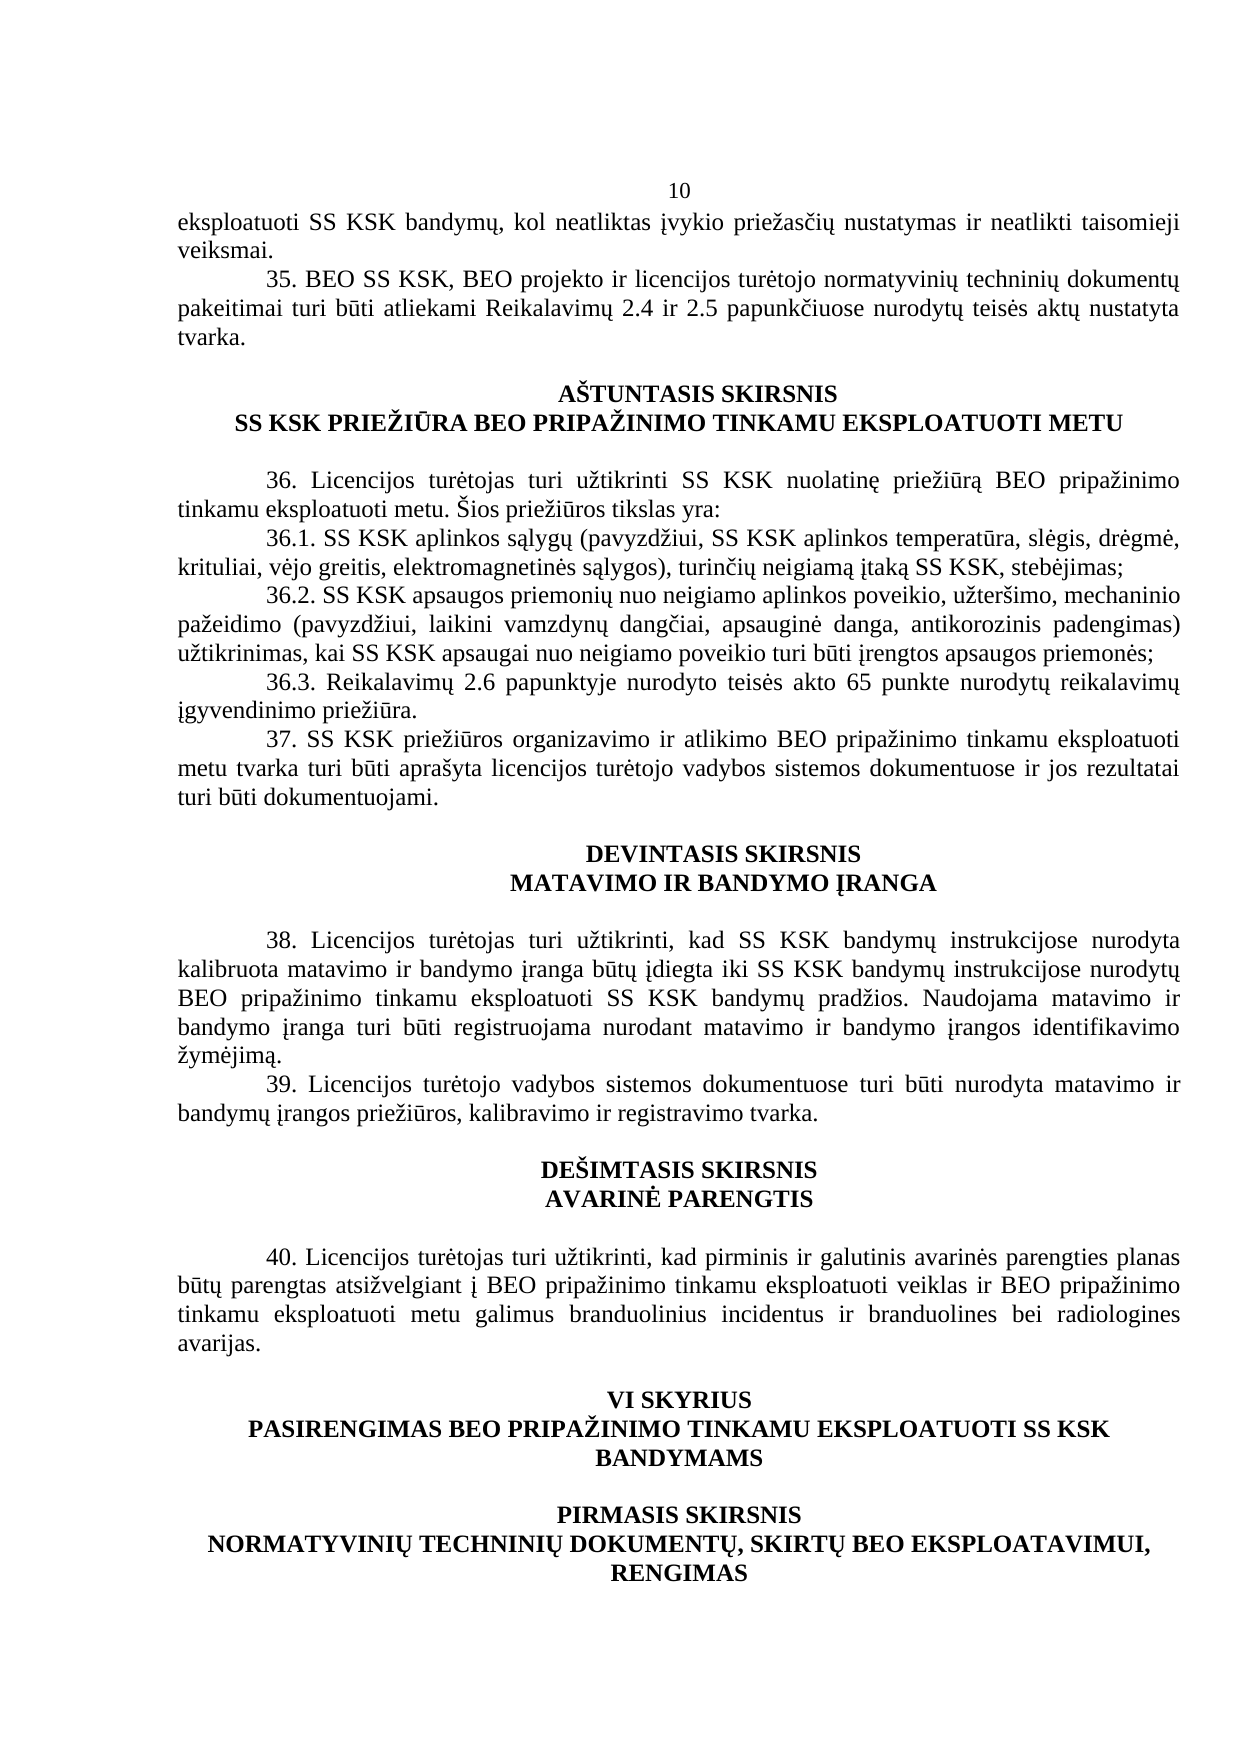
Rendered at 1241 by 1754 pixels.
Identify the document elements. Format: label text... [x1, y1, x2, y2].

text AVARINĖ PARENGTIS [177, 1184, 1181, 1213]
text 38. Licencijos turėtojas turi užtikrinti, kad SS KSK bandymų instrukcijose nurodyta kalibruota matavimo ir bandymo įranga būtų įdiegta iki SS KSK bandymų instrukcijose nurodytų BEO pripažinimo tinkamu eksploatuoti SS KSK bandymų pradžios. Naudojama matavimo ir bandymo įranga turi būti registruojama nurodant matavimo ir bandymo įrangos identifikavimo žymėjimą. [177, 925, 1181, 1069]
text NORMATYVINIŲ TECHNINIŲ DOKUMENTŲ, SKIRTŲ BEO EKSPLOATAVIMUI, RENGIMAS [177, 1529, 1181, 1587]
text PASIRENGIMAS BEO PRIPAŽINIMO TINKAMU EKSPLOATUOTI SS KSK BANDYMAMS [177, 1414, 1181, 1472]
text VI SKYRIUS [177, 1385, 1181, 1414]
text SS KSK PRIEŽIŪRA BEO PRIPAŽINIMO TINKAMU EKSPLOATUOTI METU [177, 408, 1181, 437]
text 36.1. SS KSK aplinkos sąlygų (pavyzdžiui, SS KSK aplinkos temperatūra, slėgis, drėgmė, krituliai, vėjo greitis, elektromagnetinės sąlygos), turinčių neigiamą įtaką SS KSK, stebėjimas; [177, 523, 1181, 580]
text 36.2. SS KSK apsaugos priemonių nuo neigiamo aplinkos poveikio, užteršimo, mechaninio pažeidimo (pavyzdžiui, laikini vamzdynų dangčiai, apsauginė danga, antikorozinis padengimas) užtikrinimas, kai SS KSK apsaugai nuo neigiamo poveikio turi būti įrengtos apsaugos priemonės; [177, 580, 1181, 667]
text 35. BEO SS KSK, BEO projekto ir licencijos turėtojo normatyvinių techninių dokumentų pakeitimai turi būti atliekami Reikalavimų 2.4 ir 2.5 papunkčiuose nurodytų teisės aktų nustatyta tvarka. [177, 264, 1181, 350]
text MATAVIMO IR BANDYMO ĮRANGA [177, 868, 1181, 897]
text DEŠIMTASIS SKIRSNIS [177, 1155, 1181, 1184]
text 36.3. Reikalavimų 2.6 papunktyje nurodyto teisės akto 65 punkte nurodytų reikalavimų įgyvendinimo priežiūra. [177, 667, 1181, 724]
text 39. Licencijos turėtojo vadybos sistemos dokumentuose turi būti nurodyta matavimo ir bandymų įrangos priežiūros, kalibravimo ir registravimo tvarka. [177, 1069, 1181, 1127]
text 36. Licencijos turėtojas turi užtikrinti SS KSK nuolatinę priežiūrą BEO pripažinimo tinkamu eksploatuoti metu. Šios priežiūros tikslas yra: [177, 465, 1181, 523]
text DEVINTASIS SKIRSNIS [177, 839, 1181, 868]
text PIRMASIS SKIRSNIS [177, 1500, 1181, 1529]
text 40. Licencijos turėtojas turi užtikrinti, kad pirminis ir galutinis avarinės parengties planas būtų parengtas atsižvelgiant į BEO pripažinimo tinkamu eksploatuoti veiklas ir BEO pripažinimo tinkamu eksploatuoti metu galimus branduolinius incidentus ir branduolines bei radiologines avarijas. [177, 1242, 1181, 1357]
text AŠTUNTASIS SKIRSNIS [177, 379, 1181, 408]
text 37. SS KSK priežiūros organizavimo ir atlikimo BEO pripažinimo tinkamu eksploatuoti metu tvarka turi būti aprašyta licencijos turėtojo vadybos sistemos dokumentuose ir jos rezultatai turi būti dokumentuojami. [177, 724, 1181, 810]
text eksploatuoti SS KSK bandymų, kol neatliktas įvykio priežasčių nustatymas ir neatlikti taisomieji veiksmai. [177, 207, 1181, 264]
